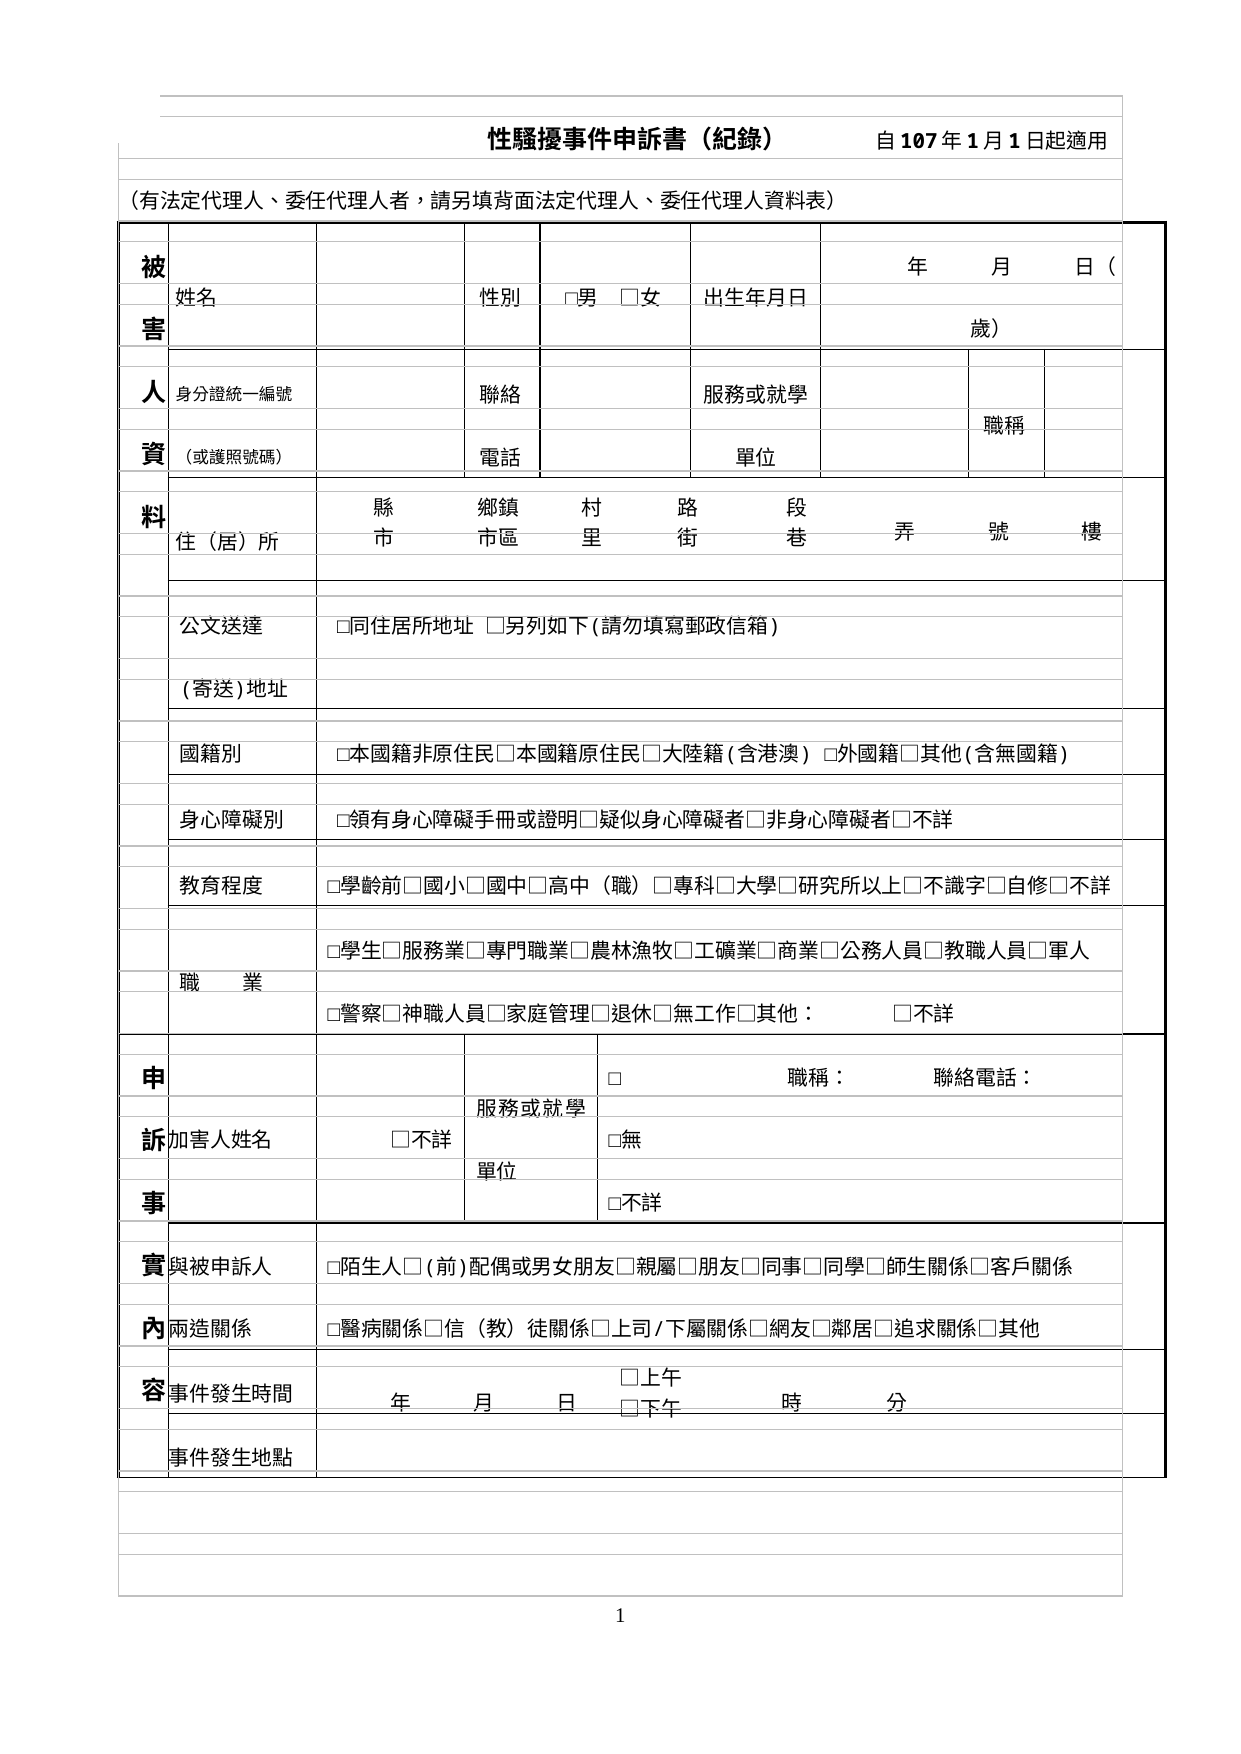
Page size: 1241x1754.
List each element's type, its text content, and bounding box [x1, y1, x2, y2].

table_cell [317, 1035, 464, 1054]
table_cell [169, 709, 316, 720]
table_header 姓名 [169, 224, 316, 241]
table_cell [317, 1224, 1122, 1241]
table_cell [169, 1097, 316, 1116]
table_cell [317, 472, 464, 477]
table_cell [169, 840, 316, 845]
table_cell 縣市 鄉鎮市區 村里 路街 段巷 弄 號 樓 [1123, 478, 1164, 580]
table_cell 縣市 鄉鎮市區 村里 路街 段巷 弄 號 樓 [317, 492, 1122, 533]
table_cell [1123, 581, 1164, 708]
table_cell 年 月 日 □上午□下午 時 分 [1123, 1350, 1164, 1413]
table_cell [169, 1055, 316, 1095]
table_cell [317, 840, 1122, 845]
table_cell 職 業 [169, 992, 316, 1033]
table_cell [821, 350, 968, 366]
table_cell [691, 472, 820, 477]
table_cell 公文送達 [169, 617, 316, 658]
table_cell □本國籍非原住民□本國籍原住民□大陸籍(含港澳) □外國籍□其他(含無國籍) [317, 742, 1122, 774]
table_cell [169, 1180, 316, 1220]
table_header [120, 847, 168, 866]
table_cell [317, 1055, 464, 1095]
table_cell 職 業 [169, 909, 316, 929]
table_cell [169, 1284, 316, 1304]
table_header □男 □女 [541, 305, 690, 345]
table_cell [169, 1035, 316, 1054]
table_cell 聯絡 [465, 367, 539, 408]
table_cell 訴 [120, 1117, 168, 1158]
table_cell [821, 472, 968, 477]
table_cell [317, 709, 1122, 720]
table_cell □不詳 [317, 1117, 464, 1158]
table_cell [169, 350, 316, 366]
table_header [821, 224, 1122, 241]
table_header [120, 867, 168, 908]
table_header 害 [120, 305, 168, 345]
table_header 料 [120, 492, 168, 533]
table_cell [1123, 840, 1164, 905]
table_header [120, 617, 168, 658]
table_header [120, 555, 168, 595]
table_cell [317, 1472, 1122, 1477]
table_cell [317, 430, 464, 470]
table_cell 縣市 鄉鎮市區 村里 路街 段巷 弄 號 樓 [317, 555, 1122, 580]
table_cell 職稱 [969, 430, 1044, 470]
table_cell □陌生人□(前)配偶或男女朋友□親屬□朋友□同事□同學□師生關係□客戶關係 [317, 1242, 1122, 1283]
table_cell [169, 1409, 316, 1413]
table_cell [120, 1284, 168, 1304]
table_header 姓名 [169, 284, 316, 304]
table_header [120, 992, 168, 1033]
table_cell [169, 1350, 316, 1366]
table_cell 服務或就學單位 [465, 1180, 597, 1220]
table_cell 國籍別 [169, 742, 316, 774]
table_cell [169, 1472, 316, 1477]
table_cell [465, 472, 539, 477]
table_header [120, 909, 168, 929]
table_header 姓名 [204, 299, 213, 304]
table_cell 加害人姓名 [169, 1117, 316, 1158]
table_cell 職稱 [969, 472, 1044, 477]
table_cell [120, 1472, 168, 1477]
table_cell [317, 972, 1122, 991]
table_cell 服務或就學單位 [465, 1159, 597, 1179]
table_cell [317, 1180, 464, 1220]
table_header [1123, 224, 1164, 349]
table_header [821, 284, 1122, 304]
table_cell [1123, 775, 1164, 839]
table_header □男 □女 [622, 290, 637, 304]
table_cell 職 業 [253, 972, 316, 991]
table_cell [1123, 350, 1164, 477]
table_cell [1167, 477, 1171, 580]
table_cell [317, 597, 1122, 616]
table_cell [317, 847, 1122, 866]
table_header [120, 347, 168, 366]
table_cell □領有身心障礙手冊或證明□疑似身心障礙者□非身心障礙者□不詳 [317, 805, 1122, 839]
table_cell 住（居）所 [169, 534, 316, 554]
table_cell 與被申訴人 [169, 1242, 316, 1283]
table_header [317, 284, 464, 304]
table_cell [1123, 709, 1164, 774]
table_cell [169, 1224, 316, 1241]
table_cell [120, 1409, 168, 1429]
table_cell [169, 597, 316, 616]
table_header [120, 805, 168, 845]
table_cell □同住居所地址 □另列如下(請勿填寫郵政信箱) [317, 617, 1122, 658]
table_cell □不詳 [598, 1180, 1122, 1220]
table_cell [1167, 1413, 1171, 1477]
table_cell [541, 350, 690, 366]
table_cell 年 月 日 □上午□下午 時 分 [317, 1350, 1122, 1366]
table_header [120, 472, 168, 491]
table_cell 縣市 鄉鎮市區 村里 路街 段巷 弄 號 樓 [317, 534, 1122, 554]
table_header 資 [120, 430, 168, 470]
table_header 出生年月日 [691, 305, 820, 345]
table_header 被 [120, 242, 168, 283]
table_cell 職 業 [169, 930, 316, 970]
table_cell [169, 472, 316, 477]
table_cell [821, 409, 968, 429]
table_cell [169, 409, 316, 429]
table_header [120, 680, 168, 720]
table_cell [1167, 1033, 1171, 1222]
table_cell [1167, 1349, 1171, 1413]
table_header [120, 224, 168, 241]
table_cell （或護照號碼） [169, 430, 316, 470]
table_cell [169, 847, 316, 866]
table_header [120, 784, 168, 804]
table_cell 申 [120, 1055, 168, 1095]
table_cell [1167, 774, 1171, 839]
table_cell [541, 472, 690, 477]
table_cell 年 月 日 □上午□下午 時 分 [317, 1367, 1122, 1408]
table_cell □學生□服務業□專門職業□農林漁牧□工礦業□商業□公務人員□教職人員□軍人 [317, 930, 1122, 970]
text （有法定代理人、委任代理人者，請另填背面法定代理人、委任代理人資料表） [119, 180, 1122, 220]
table_cell [317, 350, 464, 366]
table_cell [1045, 367, 1122, 408]
table_header [120, 409, 168, 429]
table_cell 服務或就學單位 [465, 1035, 597, 1054]
table_cell [169, 555, 316, 580]
table_header [120, 972, 168, 991]
table_cell [120, 1347, 168, 1366]
table_cell [120, 1222, 168, 1241]
table_header [120, 742, 168, 783]
table_cell [169, 784, 316, 804]
table_header 姓名 [169, 242, 316, 283]
table_header □男 □女 [541, 224, 690, 241]
text 性騷擾事件申訴書（紀錄） 自107年1月1日起適用 [0, 89, 1122, 158]
table_header [120, 722, 168, 741]
table_header 年 月 日（ [821, 242, 1122, 283]
table_cell [541, 409, 690, 429]
table_cell [1045, 472, 1122, 477]
table_cell [1045, 350, 1122, 366]
table_cell [120, 1035, 168, 1054]
table_cell [1167, 839, 1171, 905]
table_cell [598, 1097, 1122, 1116]
table_header 歲） [821, 305, 1122, 345]
table_cell 單位 [691, 430, 820, 470]
table_header □男 □女 [541, 284, 690, 304]
table_cell 服務或就學單位 [465, 1097, 597, 1116]
table_cell [1123, 1035, 1164, 1222]
table_cell [317, 659, 1122, 679]
table_cell [598, 1035, 1122, 1054]
table_header [120, 930, 168, 970]
table_cell 兩造關係 [169, 1305, 316, 1345]
table_cell 事 [120, 1180, 168, 1220]
table_header 性別 [465, 242, 539, 283]
table_header 出生年月日 [691, 284, 820, 304]
table_cell 職 業 [169, 972, 194, 991]
table_header [120, 659, 168, 679]
table_header 人 [120, 367, 168, 408]
table_cell [169, 1159, 316, 1179]
table_cell 事件發生地點 [169, 1430, 316, 1470]
table_cell [691, 409, 820, 429]
table_cell [317, 1430, 1122, 1470]
table_cell [317, 784, 1122, 804]
table_cell 事件發生時間 [169, 1367, 316, 1408]
table_cell 年 月 日 □上午□下午 時 分 [317, 1409, 621, 1413]
table_cell [541, 367, 690, 408]
table_cell [1123, 906, 1164, 1033]
table_cell 內 [120, 1305, 168, 1345]
table_cell 服務或就學單位 [465, 1117, 597, 1158]
text [119, 159, 1122, 179]
table_cell [821, 367, 968, 408]
table_header [317, 305, 464, 345]
table_cell [169, 478, 316, 491]
table_cell [317, 909, 1122, 929]
table_cell 職 業 [195, 972, 252, 991]
table_cell [317, 1097, 464, 1116]
table_cell [169, 659, 316, 679]
table_cell 職稱 [969, 350, 1044, 366]
table_header [120, 284, 168, 304]
table_header [120, 534, 168, 554]
table_cell □醫病關係□信（教）徒關係□上司/下屬關係□網友□鄰居□追求關係□其他 [317, 1305, 1122, 1345]
table_cell [169, 492, 316, 533]
table_cell [120, 1097, 168, 1116]
table_cell (寄送)地址 [169, 680, 316, 708]
table_cell [1123, 1224, 1164, 1349]
table_cell 教育程度 [169, 867, 316, 905]
table_cell [691, 350, 820, 366]
table_cell [821, 430, 968, 470]
table_cell 電話 [465, 430, 539, 470]
table_cell [465, 350, 539, 366]
table_cell [541, 430, 690, 470]
table_cell [317, 1284, 1122, 1304]
table_header □男 □女 [566, 294, 577, 304]
table_cell [317, 775, 1122, 783]
table_cell [1167, 1222, 1171, 1349]
table_header [1167, 221, 1171, 349]
table_cell 職稱 [969, 367, 1044, 408]
table_cell □警察□神職人員□家庭管理□退休□無工作□其他： □不詳 [317, 992, 1122, 1033]
table_cell □學齡前□國小□國中□高中（職）□專科□大學□研究所以上□不識字□自修□不詳 [317, 867, 1122, 905]
table_cell 實 [120, 1242, 168, 1283]
table_cell [317, 367, 464, 408]
table_header [120, 597, 168, 616]
table_cell [317, 409, 464, 429]
table_cell [169, 775, 316, 783]
table_cell [169, 1414, 316, 1429]
table_cell [120, 1430, 168, 1470]
table_header 性別 [465, 305, 539, 345]
table_cell 縣市 鄉鎮市區 村里 路街 段巷 弄 號 樓 [317, 478, 1122, 491]
table_header 性別 [465, 224, 539, 241]
table_cell [1123, 1414, 1164, 1477]
table_header [317, 242, 464, 283]
table_cell [1167, 905, 1171, 1033]
table_cell 服務或就學 [691, 367, 820, 408]
table_cell [317, 1159, 464, 1179]
table_cell [317, 680, 1122, 708]
table_header 出生年月日 [691, 242, 820, 283]
table_cell 年 月 日 □上午□下午 時 分 [672, 1409, 1122, 1413]
table_cell 容 [120, 1367, 168, 1408]
table_cell [169, 581, 316, 595]
table_cell [317, 581, 1122, 595]
table_header [317, 224, 464, 241]
table_cell [169, 722, 316, 741]
table_cell [1167, 349, 1171, 477]
table_header 出生年月日 [691, 224, 820, 241]
table_cell □無 [598, 1117, 1122, 1158]
table_cell [1045, 409, 1122, 429]
table_cell [465, 409, 539, 429]
table_header 性別 [465, 284, 539, 304]
table_cell [1167, 708, 1171, 774]
table_cell [317, 1414, 1122, 1429]
table_cell 身心障礙別 [169, 805, 316, 839]
table_header 姓名 [169, 305, 316, 345]
table_cell 服務或就學單位 [465, 1055, 597, 1095]
table_cell [120, 1159, 168, 1179]
table_cell 身分證統一編號 [169, 367, 316, 408]
table_cell □ 職稱： 聯絡電話： [598, 1055, 1122, 1095]
table_cell [1167, 580, 1171, 708]
table_cell [1045, 430, 1122, 470]
table_cell 職稱 [969, 409, 1044, 429]
table_cell [317, 722, 1122, 741]
table_cell [598, 1159, 1122, 1179]
table_header □男 □女 [541, 242, 690, 283]
table_header 性別 [484, 292, 492, 304]
